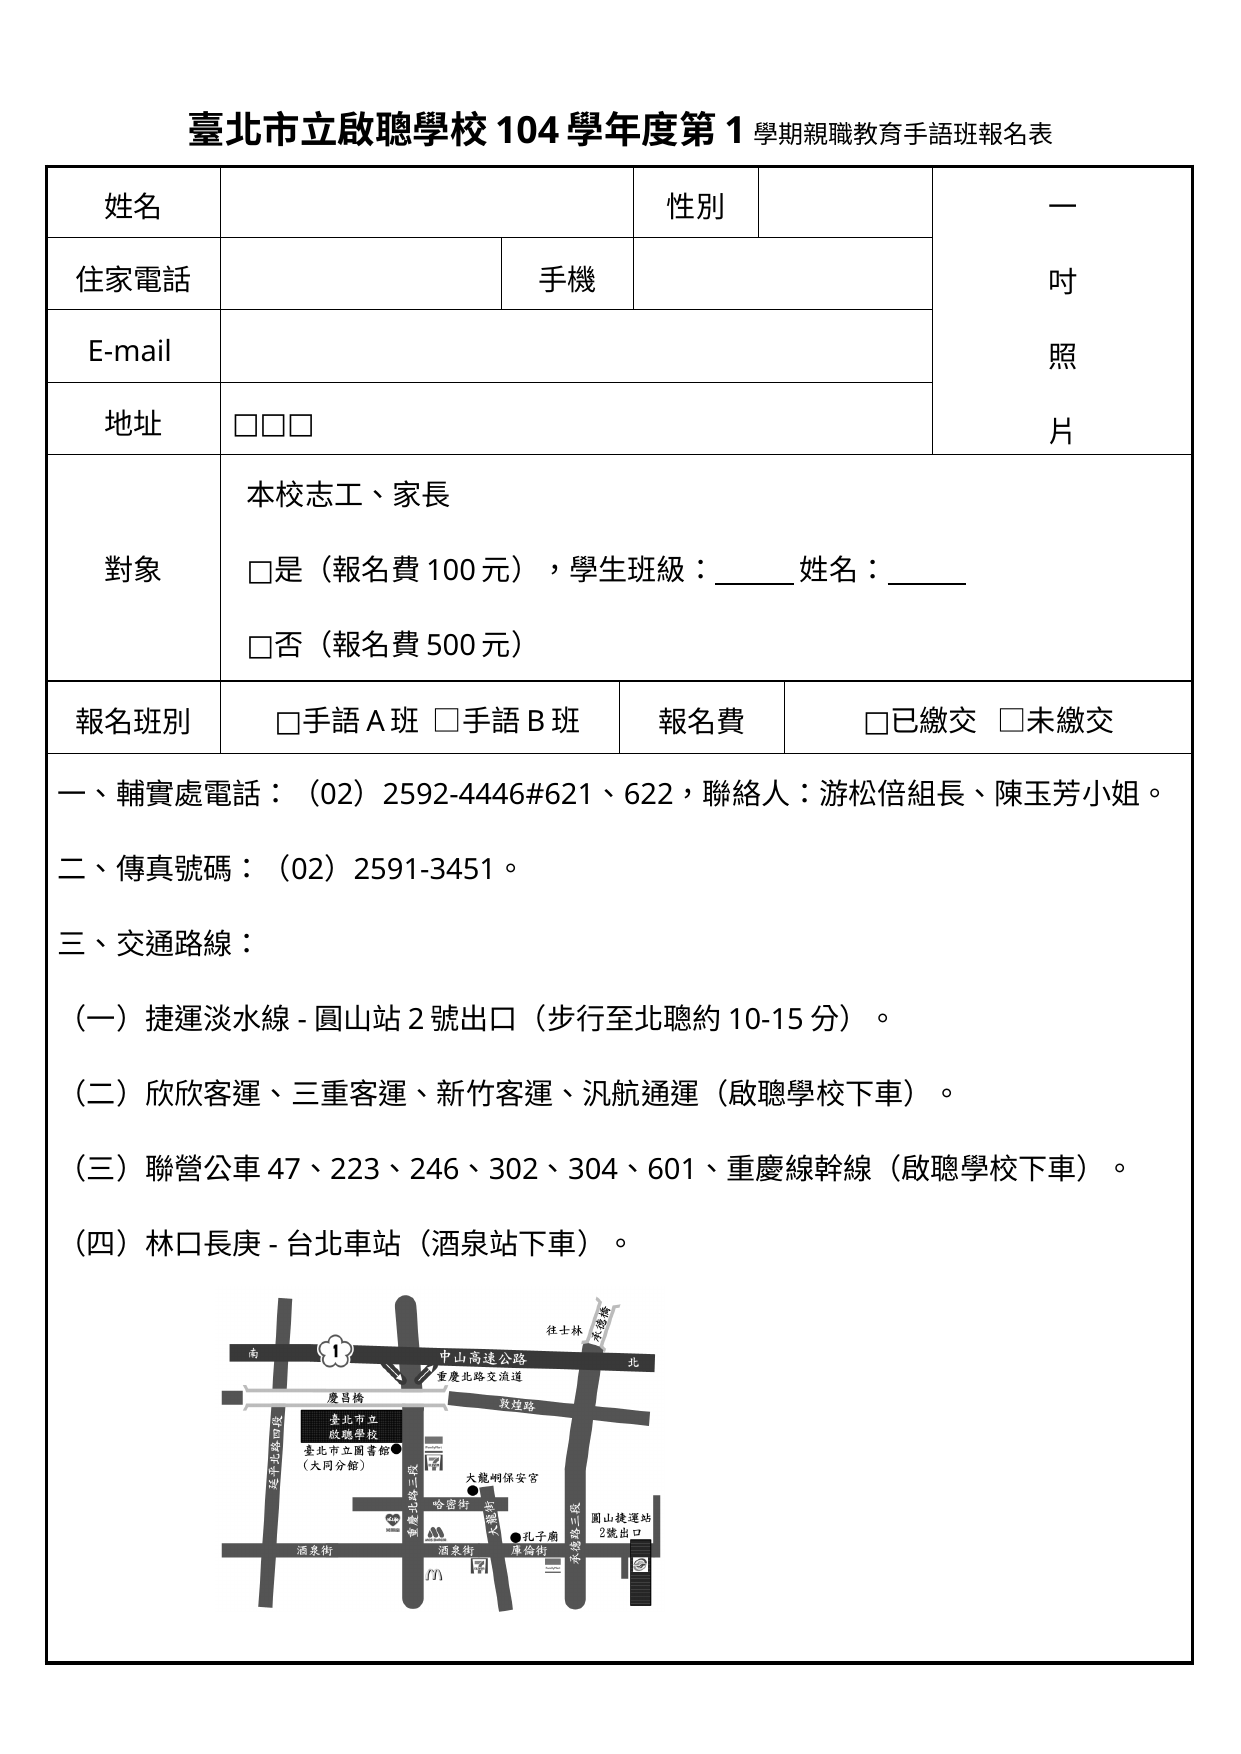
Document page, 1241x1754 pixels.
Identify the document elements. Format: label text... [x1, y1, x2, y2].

table_header [759, 168, 932, 237]
table_header 一 吋 照 片 [933, 168, 1191, 454]
table_cell 報名班別 [48, 682, 220, 752]
table_cell 一、輔實處電話：（02）2592-4446#621、622，聯絡人：游松倍組長、陳玉芳小姐。 二、傳真號碼：（02）2591-3451。 三、交通路線： （一）捷運淡水線 - 圓山站2號出口（步行至北聰約10-15分）。 （二）欣欣客運、三重客運、新竹客運、汎航通運（啟聰學校下車）。 （三）聯營公車47、223、246、302、304、601、重慶線幹線（啟聰學校下車）。 （四）林口長庚 - 台北車站（酒泉站下車）。 [48, 754, 1191, 1661]
table_header [221, 168, 633, 237]
table_cell E-mail [48, 310, 220, 381]
table_cell [221, 310, 932, 381]
table_cell 地址 [48, 383, 220, 454]
table_cell 手機 [502, 238, 633, 309]
table_header 性別 [634, 168, 758, 237]
table_header 姓名 [48, 168, 220, 237]
table_cell [634, 238, 932, 309]
table_cell 報名費 [620, 682, 784, 752]
table_cell □手語A班 □手語B班 [221, 682, 619, 752]
table_cell 本校志工、家長 □是（報名費100元），學生班級： 姓名： □否（報名費500元） [221, 455, 1191, 680]
picture [215, 1286, 665, 1612]
table_cell 住家電話 [48, 238, 220, 309]
text 臺北市立啟聰學校104學年度第1學期親職教育手語班報名表 [59, 89, 1181, 164]
table_cell 對象 [48, 455, 220, 680]
table_cell □□□ [221, 383, 932, 454]
table_cell □已繳交 □未繳交 [785, 682, 1191, 752]
table_cell [221, 238, 501, 309]
